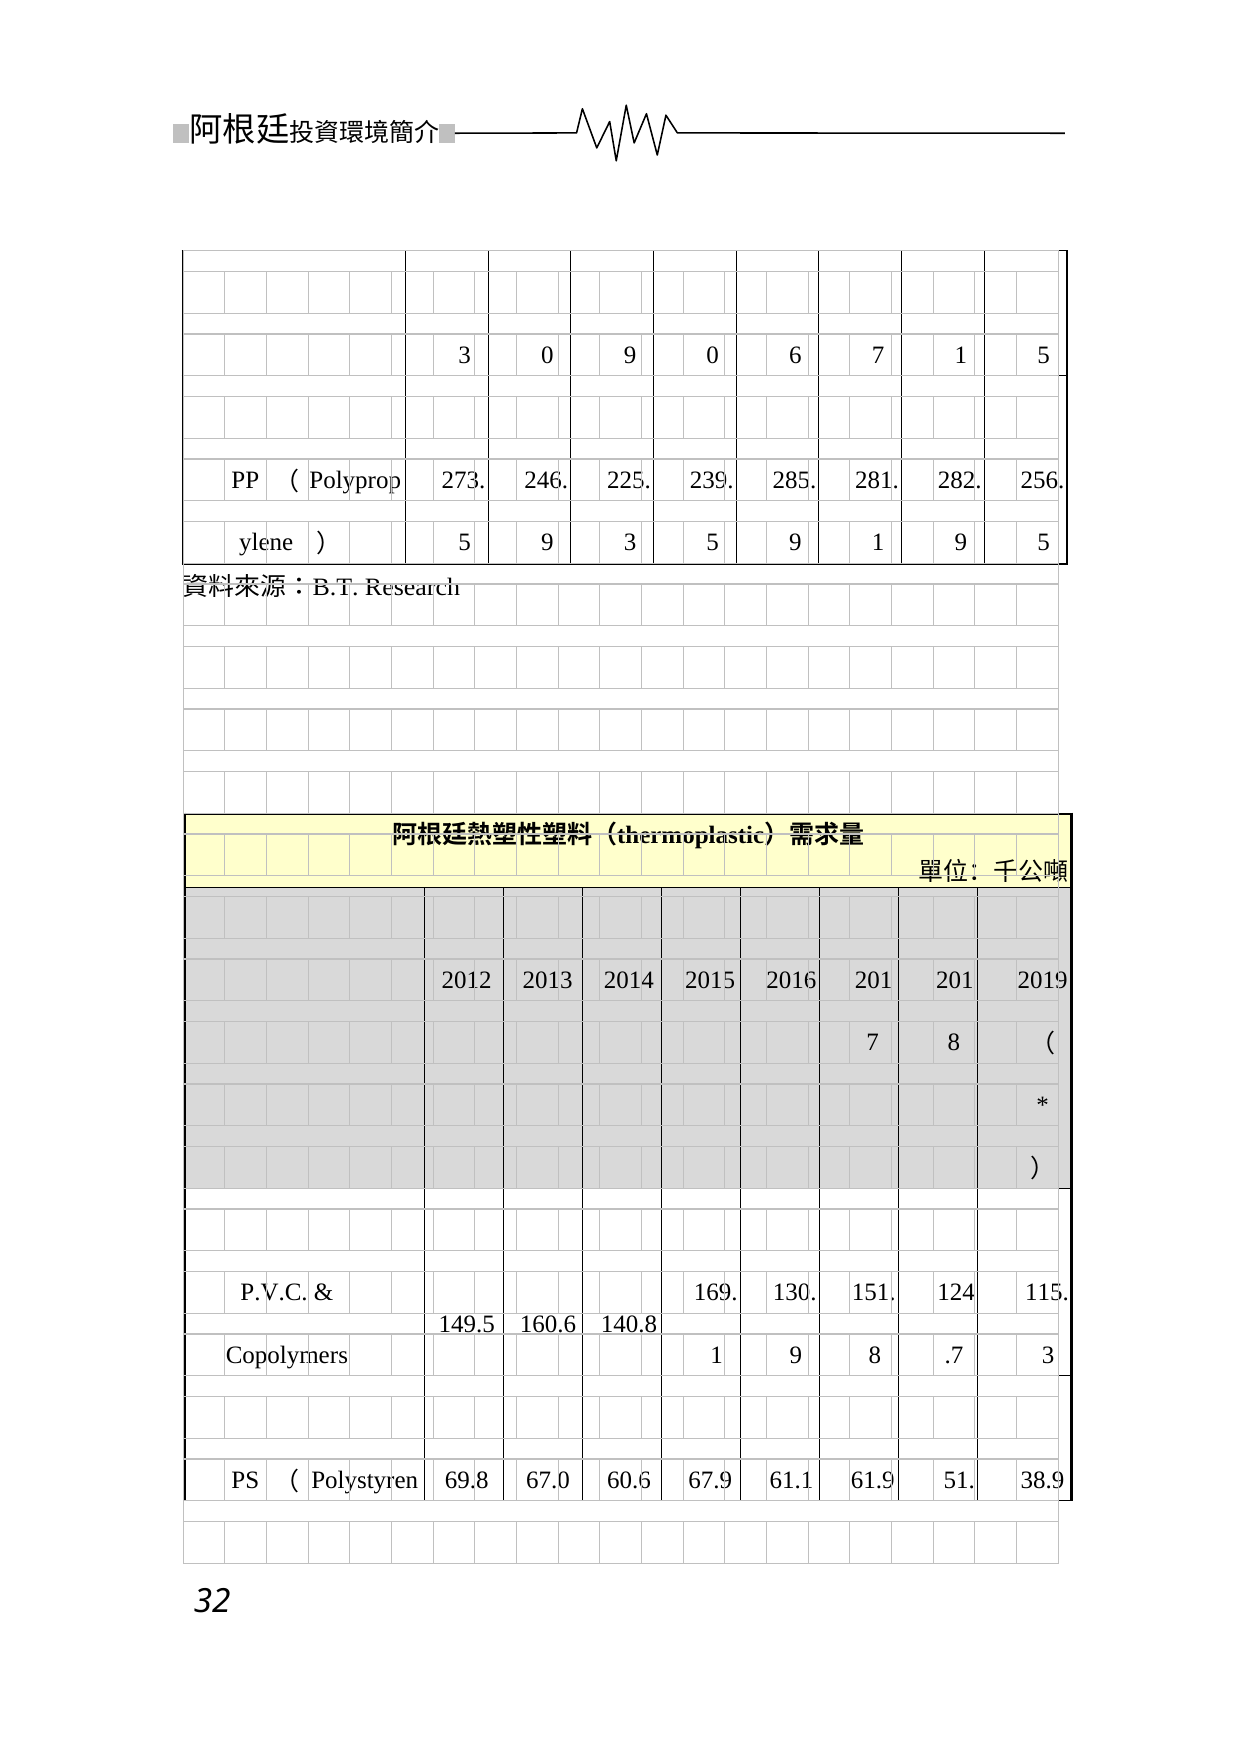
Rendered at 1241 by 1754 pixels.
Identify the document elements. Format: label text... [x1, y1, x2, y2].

table_cell 115.3 [978, 1251, 1058, 1271]
table_cell 239.5 [654, 522, 683, 563]
table_cell [517, 1335, 558, 1375]
table_cell [820, 1147, 849, 1188]
table_cell 195.3 [475, 272, 488, 313]
table_cell 2014 [583, 1064, 661, 1083]
table_header 阿根廷熱塑性塑料（thermoplastic）需求量 [767, 835, 808, 851]
table_cell 212.6 [737, 314, 818, 333]
table_cell 2012 [475, 897, 503, 938]
table_cell 2013 [517, 1147, 558, 1188]
table_header 阿根廷熱塑性塑料（thermoplastic）需求量 [1017, 835, 1058, 851]
table_cell [899, 1314, 977, 1333]
table_cell [309, 1022, 349, 1063]
table_cell 2016 [741, 1022, 766, 1063]
table_cell [225, 1085, 266, 1125]
text 資料來源：B.T. Research [434, 585, 474, 602]
table_cell 184.1 [902, 251, 984, 271]
table_cell 151.8 [892, 1210, 898, 1250]
table_cell 2016 [809, 1022, 819, 1063]
table_cell 2013 [517, 1022, 558, 1063]
table_cell P.V.C. & Copolymers [350, 1210, 391, 1250]
table_cell 115.3 [978, 1314, 1058, 1333]
table_cell 2015 [662, 888, 740, 896]
table_cell 2013 [504, 897, 516, 938]
table_cell 161.5 [985, 335, 1016, 375]
table_cell 2019（*） [978, 1147, 1016, 1188]
table_cell 204.0 [684, 335, 724, 375]
table_header 阿根廷熱塑性塑料（thermoplastic）需求量 [892, 835, 933, 851]
table_header 阿根廷熱塑性塑料（thermoplastic）需求量 [475, 835, 516, 851]
table_cell 61.1 [741, 1397, 766, 1438]
table_cell 2019（*） [978, 897, 1016, 938]
table_cell PP（Polypropylene） [184, 439, 405, 458]
table_cell [934, 1397, 974, 1438]
table_cell PS（Polystyrene） [309, 1397, 349, 1438]
table_cell 273.5 [406, 397, 433, 438]
table_cell [899, 1001, 977, 1021]
table_cell 184.1 [975, 272, 984, 313]
table_cell 2012 [434, 897, 474, 938]
text 資料來源：B.T. Research [475, 585, 516, 602]
table_cell 246.9 [517, 397, 558, 438]
table_cell P.V.C. [225, 272, 266, 313]
table_cell 169.1 [725, 1335, 740, 1375]
table_cell 67.9 [662, 1397, 683, 1438]
table_cell 2015 [684, 1022, 724, 1063]
text 資料來源：B.T. Research [392, 585, 433, 602]
table_cell 187.7 [850, 272, 891, 313]
table_cell 2016 [767, 1022, 808, 1063]
table_cell 2012 [475, 1022, 503, 1063]
table_cell 單位：千公噸 [267, 851, 308, 875]
table_cell 239.5 [654, 439, 736, 458]
table_cell 246.9 [559, 397, 570, 438]
table_cell 204.9 [571, 335, 599, 375]
table_cell 2016 [741, 960, 766, 1000]
table_header 阿根廷熱塑性塑料（thermoplastic）需求量 [809, 835, 849, 851]
table_header 阿根廷熱塑性塑料（thermoplastic）需求量 [559, 835, 599, 851]
table_cell 38.9 [1059, 1376, 1070, 1500]
table_cell [475, 1210, 503, 1250]
table_cell PP（Polypropylene） [225, 397, 266, 438]
table_cell 281.1 [850, 522, 891, 563]
table_cell [267, 960, 308, 1000]
table_cell 2015 [662, 1064, 740, 1083]
table_cell 61.9 [820, 1439, 898, 1458]
text 資料來源：B.T. Research [559, 585, 599, 602]
table_header 阿根廷熱塑性塑料（thermoplastic）需求量 [434, 835, 474, 851]
table_cell PS（Polystyrene） [267, 1460, 308, 1500]
table_cell 204.9 [571, 251, 653, 271]
table_cell 151.8 [850, 1335, 891, 1375]
table_cell PP（Polypropylene） [225, 460, 266, 500]
table_cell 2012 [425, 1001, 503, 1021]
table_cell 2015 [684, 897, 724, 938]
table_cell P.V.C. & Copolymers [309, 1335, 349, 1375]
table_cell 206.0 [489, 251, 570, 271]
table_cell 單位：千公噸 [350, 851, 391, 875]
table_cell P.V.C. & Copolymers [350, 1335, 391, 1375]
table_cell 285.9 [767, 397, 808, 438]
table_cell [392, 960, 424, 1000]
table_cell P.V.C. & Copolymers [186, 1210, 224, 1250]
table_cell 2013 [504, 960, 516, 1000]
table_cell PP（Polypropylene） [184, 501, 405, 521]
text 資料來源：B.T. Research [350, 585, 391, 602]
table_cell [850, 1147, 891, 1188]
table_cell 256.5 [985, 376, 1058, 396]
text 資料來源：B.T. Research [225, 585, 266, 602]
table_cell [267, 897, 308, 938]
table_cell 195.3 [434, 272, 474, 313]
table_cell [350, 1022, 391, 1063]
table_cell [899, 1085, 933, 1125]
table_cell PS（Polystyrene） [350, 1460, 391, 1500]
table_cell PP（Polypropylene） [267, 397, 308, 438]
text 資料來源：B.T. Research [725, 585, 766, 602]
table_cell 2012 [475, 1085, 503, 1125]
table_cell [892, 1085, 898, 1125]
table_cell 67.0 [517, 1397, 558, 1438]
table_header 阿根廷熱塑性塑料（thermoplastic）需求量 [642, 835, 683, 851]
table_header 阿根廷熱塑性塑料（thermoplastic）需求量 [684, 835, 724, 851]
table_cell 61.9 [820, 1460, 849, 1500]
text 資料來源：B.T. Research [809, 585, 849, 602]
table_cell [186, 1064, 424, 1083]
table_cell 160.6 [504, 1314, 582, 1333]
table_cell 2012 [425, 960, 433, 1000]
table_cell 單位：千公噸 [600, 851, 641, 875]
table_cell 2019（*） [978, 1126, 1058, 1146]
table_cell 282.9 [934, 460, 974, 500]
table_cell 2014 [583, 960, 599, 1000]
table_cell [350, 960, 391, 1000]
table_cell [392, 1022, 424, 1063]
table_cell 2016 [741, 939, 819, 958]
table_cell P.V.C. [309, 272, 349, 313]
table_cell 67.9 [662, 1460, 683, 1500]
table_cell 2015 [725, 897, 740, 938]
table_cell 212.6 [737, 272, 766, 313]
table_cell 151.8 [820, 1210, 849, 1250]
table_cell [186, 888, 424, 896]
table_cell [392, 1085, 424, 1125]
text 資料來源：B.T. Research [184, 585, 224, 602]
table_cell PP（Polypropylene） [267, 522, 308, 563]
table_cell 61.1 [809, 1397, 819, 1438]
table_cell 281.1 [850, 397, 891, 438]
table_cell [186, 939, 424, 958]
table_cell 273.5 [475, 397, 488, 438]
table_cell [899, 897, 933, 938]
table_cell 2012 [425, 1022, 433, 1063]
table_cell P.V.C. & Copolymers [186, 1314, 424, 1333]
table_cell 2013 [504, 1064, 582, 1083]
table_cell [820, 1126, 898, 1146]
table_header 阿根廷熱塑性塑料（thermoplastic）需求量 [309, 835, 349, 851]
table_cell P.V.C. & Copolymers [225, 1335, 266, 1375]
table_cell 225.3 [642, 522, 653, 563]
table_cell 2019（*） [1017, 1022, 1058, 1063]
table_cell 單位：千公噸 [642, 851, 683, 875]
table_cell 246.9 [517, 460, 558, 500]
table_cell [475, 1335, 503, 1375]
table_cell [934, 897, 974, 938]
table_cell 2019（*） [1017, 1147, 1058, 1188]
table_cell 169.1 [725, 1272, 740, 1313]
table_cell [899, 1022, 933, 1063]
table_cell 2014 [583, 897, 599, 938]
text 資料來源：B.T. Research [184, 565, 1058, 583]
table_cell 130.9 [767, 1272, 808, 1313]
table_cell 225.3 [600, 522, 641, 563]
table_cell 2013 [517, 960, 558, 1000]
table_cell [899, 1397, 933, 1438]
table_cell 169.1 [684, 1272, 724, 1313]
table_cell [559, 1210, 582, 1250]
text 資料來源：B.T. Research [850, 585, 891, 602]
table_cell 282.9 [902, 522, 933, 563]
table_cell 282.9 [975, 460, 984, 500]
table_cell [267, 1147, 308, 1188]
table_cell 2016 [809, 1147, 819, 1188]
table_cell 單位：千公噸 [975, 851, 1016, 875]
table_cell 256.5 [985, 522, 1016, 563]
table_cell 60.6 [583, 1439, 661, 1458]
table_cell P.V.C. & Copolymers [267, 1335, 308, 1375]
table_cell 273.5 [406, 522, 433, 563]
table_cell 281.1 [892, 397, 901, 438]
table_cell 281.1 [819, 522, 849, 563]
table_cell 206.0 [489, 272, 516, 313]
table_cell 285.9 [737, 439, 818, 458]
table_cell 256.5 [1059, 376, 1066, 563]
table_cell 273.5 [475, 460, 488, 500]
table_cell 256.5 [1017, 460, 1058, 500]
table_cell 2019（*） [978, 1001, 1058, 1021]
table_cell [309, 1147, 349, 1188]
table_cell 2015 [662, 897, 683, 938]
table_cell 38.9 [1017, 1397, 1058, 1438]
table_cell 67.9 [684, 1460, 724, 1500]
table_cell 115.3 [1017, 1272, 1058, 1313]
table_cell 187.7 [892, 272, 901, 313]
table_cell [583, 1189, 661, 1208]
table_cell P.V.C. & Copolymers [225, 1272, 266, 1313]
table_cell 115.3 [978, 1335, 1016, 1375]
text 資料來源：B.T. Research [517, 585, 558, 602]
table_header 阿根廷熱塑性塑料（thermoplastic）需求量 [225, 835, 266, 851]
table_cell 2015 [662, 1001, 740, 1021]
table_cell [583, 1210, 599, 1250]
table_cell 2014 [600, 897, 641, 938]
table_cell 2019（*） [978, 1085, 1016, 1125]
table_cell P.V.C. [267, 335, 308, 375]
table_cell 2016 [741, 1126, 819, 1146]
table_cell [504, 1272, 516, 1313]
table_cell 187.7 [819, 335, 849, 375]
table_cell 2016 [809, 897, 819, 938]
table_cell 273.5 [475, 522, 488, 563]
text 資料來源：B.T. Research [934, 585, 974, 602]
table_cell 61.9 [892, 1397, 898, 1438]
table_header 阿根廷熱塑性塑料（thermoplastic）需求量 [600, 835, 641, 851]
table_cell 246.9 [489, 460, 516, 500]
text 資料來源：B.T. Research [309, 585, 349, 602]
table_cell 212.6 [737, 335, 766, 375]
table_cell 204.0 [654, 335, 683, 375]
table_cell 2015 [662, 1147, 683, 1188]
table_cell [309, 1085, 349, 1125]
table_cell 204.9 [571, 314, 653, 333]
table_header 阿根廷熱塑性塑料（thermoplastic）需求量 [850, 835, 891, 851]
table_cell [425, 1210, 433, 1250]
table_cell PP（Polypropylene） [184, 460, 224, 500]
table_cell 130.9 [741, 1272, 766, 1313]
table_cell 206.0 [517, 272, 558, 313]
table_cell 124 [934, 1272, 974, 1313]
table_cell 單位：千公噸 [225, 851, 266, 875]
table_cell 184.1 [934, 335, 974, 375]
table_cell 67.9 [684, 1397, 724, 1438]
table_cell [899, 1376, 977, 1396]
table_cell [899, 1272, 933, 1313]
table_cell 115.3 [978, 1272, 1016, 1313]
table_cell P.V.C. [184, 251, 405, 271]
table_cell 2019（*） [1017, 1085, 1058, 1125]
table_cell 206.0 [489, 314, 570, 333]
table_cell 184.1 [902, 314, 984, 333]
table_cell 169.1 [662, 1210, 683, 1250]
table_cell 單位：千公噸 [434, 851, 474, 875]
table_cell 281.1 [892, 460, 901, 500]
table_cell 單位：千公噸 [809, 851, 849, 875]
table_cell 169.1 [662, 1189, 740, 1208]
table_cell [583, 1251, 661, 1271]
table_cell 151.8 [820, 1335, 849, 1375]
table_cell 2016 [741, 888, 819, 896]
table_cell PP（Polypropylene） [350, 522, 391, 563]
table_cell 239.5 [684, 460, 724, 500]
table_cell 2013 [504, 888, 582, 896]
table_cell 67.0 [559, 1460, 582, 1500]
table_cell 2012 [425, 1085, 433, 1125]
table_cell 273.5 [406, 501, 488, 521]
table_cell 285.9 [737, 460, 766, 500]
table_cell P.V.C. & Copolymers [186, 1189, 424, 1208]
table_cell 130.9 [767, 1335, 808, 1375]
table_cell 單位：千公噸 [1017, 851, 1058, 875]
table_cell 38.9 [978, 1397, 1016, 1438]
table_cell [225, 960, 266, 1000]
table_cell [934, 1147, 974, 1188]
table_cell 2015 [725, 1085, 740, 1125]
table_header 阿根廷熱塑性塑料（thermoplastic）需求量 [725, 835, 766, 851]
table_cell 273.5 [406, 439, 488, 458]
table_cell 246.9 [489, 397, 516, 438]
table_cell 2014 [583, 1126, 661, 1146]
table_cell .7 [934, 1335, 974, 1375]
table_cell 151.8 [820, 1251, 898, 1271]
table_cell PP（Polypropylene） [225, 522, 266, 563]
table_cell 204.0 [725, 272, 736, 313]
table_cell [642, 1335, 661, 1375]
table_cell 169.1 [662, 1335, 683, 1375]
table_cell 246.9 [489, 376, 570, 396]
table_header 阿根廷熱塑性塑料（thermoplastic）需求量 [186, 815, 1058, 833]
table_cell [600, 1272, 641, 1313]
table_cell [504, 1189, 582, 1208]
table_cell 239.5 [684, 522, 724, 563]
table_cell [434, 1272, 474, 1313]
table_cell PP（Polypropylene） [184, 376, 405, 396]
table_cell 239.5 [725, 522, 736, 563]
table_cell 2016 [741, 1064, 819, 1083]
table_cell P.V.C. & Copolymers [392, 1272, 424, 1313]
table_cell [392, 897, 424, 938]
table_cell 2014 [583, 1147, 599, 1188]
table_cell 2013 [559, 1022, 582, 1063]
table_cell 2016 [741, 1085, 766, 1125]
table_cell 169.1 [684, 1210, 724, 1250]
table_cell 161.5 [985, 272, 1016, 313]
table_cell 2015 [662, 1126, 740, 1146]
table_cell 2013 [559, 1085, 582, 1125]
table_cell [434, 1335, 474, 1375]
table_cell 60.6 [583, 1460, 599, 1500]
table_cell [899, 1335, 933, 1375]
table_cell [820, 1001, 898, 1021]
table_cell 151.8 [892, 1335, 898, 1375]
table_cell 169.1 [662, 1251, 740, 1271]
table_cell 169.1 [684, 1335, 724, 1375]
table_cell [892, 960, 898, 1000]
table_cell 206.0 [559, 335, 570, 375]
table_cell P.V.C. & Copolymers [392, 1335, 424, 1375]
table_cell 2015 [684, 1147, 724, 1188]
table_cell [899, 1460, 933, 1500]
table_cell 239.5 [654, 376, 736, 396]
text 資料來源：B.T. Research [267, 585, 308, 602]
table_cell PS（Polystyrene） [267, 1397, 308, 1438]
table_cell PS（Polystyrene） [392, 1460, 424, 1500]
table_cell 130.9 [741, 1189, 819, 1208]
table_cell 273.5 [434, 397, 474, 438]
table_cell 67.0 [504, 1397, 516, 1438]
table_cell 8 [934, 1022, 974, 1063]
table_cell [309, 897, 349, 938]
table_cell 2014 [642, 897, 661, 938]
table_cell 2013 [517, 1085, 558, 1125]
table_header 阿根廷熱塑性塑料（thermoplastic）需求量 [517, 835, 558, 851]
table_cell [892, 1022, 898, 1063]
table_cell 273.5 [434, 460, 474, 500]
table_cell 212.6 [737, 251, 818, 271]
table_cell PS（Polystyrene） [309, 1460, 349, 1500]
table_cell 單位：千公噸 [392, 851, 433, 875]
table_cell 273.5 [406, 376, 488, 396]
table_cell 184.1 [902, 335, 933, 375]
table_cell 69.8 [434, 1460, 474, 1500]
table_cell 225.3 [571, 501, 653, 521]
table_cell 130.9 [767, 1210, 808, 1250]
table_cell 2012 [475, 960, 503, 1000]
table_cell 2014 [600, 1022, 641, 1063]
table_cell 單位：千公噸 [934, 851, 974, 875]
table_cell [583, 1272, 599, 1313]
table_cell 2012 [434, 1147, 474, 1188]
table_cell 61.1 [809, 1460, 819, 1500]
table_cell 285.9 [737, 501, 818, 521]
table_cell [899, 1251, 977, 1271]
table_cell 212.6 [767, 335, 808, 375]
table_cell 285.9 [737, 522, 766, 563]
table_cell P.V.C. & Copolymers [309, 1210, 349, 1250]
table_cell 151.8 [892, 1272, 898, 1313]
table_cell P.V.C. [392, 272, 405, 313]
table_cell 281.1 [819, 376, 901, 396]
table_cell 2016 [767, 960, 808, 1000]
table_cell 282.9 [934, 397, 974, 438]
table_cell [267, 1022, 308, 1063]
table_cell 2016 [809, 960, 819, 1000]
table_cell 67.9 [725, 1460, 740, 1500]
table_cell 2015 [662, 960, 683, 1000]
table_cell 195.3 [406, 272, 433, 313]
table_cell 212.6 [809, 335, 818, 375]
table_cell 2012 [434, 960, 474, 1000]
table_cell 2014 [642, 1085, 661, 1125]
table_cell 187.7 [850, 335, 891, 375]
table_cell 2013 [504, 1022, 516, 1063]
table_cell 60.6 [642, 1397, 661, 1438]
table_cell P.V.C. [309, 335, 349, 375]
table_cell [820, 1022, 849, 1063]
table_cell [600, 1210, 641, 1250]
table_cell 184.1 [934, 272, 974, 313]
table_cell [899, 939, 977, 958]
table_cell P.V.C. [225, 335, 266, 375]
table_cell PS（Polystyrene） [225, 1460, 266, 1500]
table_cell 單位：千公噸 [517, 851, 558, 875]
table_cell 282.9 [902, 460, 933, 500]
table_cell 單位：千公噸 [1059, 851, 1070, 887]
table_cell 130.9 [809, 1335, 819, 1375]
table_cell [425, 1335, 433, 1375]
table_cell 單位：千公噸 [475, 851, 516, 875]
table_cell 256.5 [985, 460, 1016, 500]
table_cell 2019（*） [978, 960, 1016, 1000]
table_cell 2012 [475, 1147, 503, 1188]
table_cell 2013 [559, 1147, 582, 1188]
table_cell [820, 897, 849, 938]
table_cell 246.9 [489, 501, 570, 521]
table_cell 281.1 [819, 397, 849, 438]
table_cell 151.8 [850, 1210, 891, 1250]
table_cell P.V.C. [350, 335, 391, 375]
table_cell 206.0 [517, 335, 558, 375]
table_cell [186, 1126, 424, 1146]
table_cell 60.6 [583, 1397, 599, 1438]
table_cell 115.3 [978, 1189, 1058, 1208]
table_cell 67.0 [504, 1439, 582, 1458]
table_cell [850, 897, 891, 938]
table_cell 2014 [583, 1001, 661, 1021]
table_cell 225.3 [600, 397, 641, 438]
table_cell P.V.C. [184, 335, 224, 375]
table_cell PP（Polypropylene） [392, 460, 405, 500]
table_cell 151.8 [850, 1272, 891, 1313]
table_cell P.V.C. & Copolymers [186, 1335, 224, 1375]
table_cell 115.3 [1017, 1210, 1058, 1250]
table_header 阿根廷熱塑性塑料（thermoplastic）需求量 [186, 835, 224, 851]
table_cell [850, 1085, 891, 1125]
table_cell 61.1 [741, 1460, 766, 1500]
table_cell [600, 1335, 641, 1375]
table_cell 225.3 [642, 460, 653, 500]
table_cell 225.3 [642, 397, 653, 438]
table_cell 2013 [559, 960, 582, 1000]
table_cell 187.7 [819, 272, 849, 313]
table_cell 161.5 [1017, 272, 1058, 313]
table_cell PS（Polystyrene） [392, 1397, 424, 1438]
table_cell 212.6 [767, 272, 808, 313]
table_cell 204.0 [654, 314, 736, 333]
table_cell 單位：千公噸 [309, 851, 349, 875]
table_cell 2012 [425, 897, 433, 938]
table_cell [225, 897, 266, 938]
table_cell 206.0 [489, 335, 516, 375]
table_cell 256.5 [1017, 397, 1058, 438]
table_cell 2016 [741, 1001, 819, 1021]
table_cell 282.9 [902, 501, 984, 521]
table_cell 2014 [600, 1085, 641, 1125]
table_cell 單位：千公噸 [559, 851, 599, 875]
table_cell 61.9 [892, 1460, 898, 1500]
table_cell PS（Polystyrene） [186, 1439, 424, 1458]
table_cell 2019（*） [1017, 897, 1058, 938]
table_cell 2016 [767, 1085, 808, 1125]
table_cell PP（Polypropylene） [309, 397, 349, 438]
text 資料來源：B.T. Research [767, 585, 808, 602]
table_cell 130.9 [741, 1335, 766, 1375]
table_cell 2012 [425, 1147, 433, 1188]
table_cell PP（Polypropylene） [392, 522, 405, 563]
table_cell 273.5 [406, 460, 433, 500]
table_cell P.V.C. & Copolymers [392, 1210, 424, 1250]
table_cell [899, 1147, 933, 1188]
table_cell 161.5 [1017, 335, 1058, 375]
table_cell [267, 1085, 308, 1125]
table_cell 195.3 [406, 251, 488, 271]
table_cell 2019（*） [978, 888, 1058, 896]
table_cell 2015 [725, 1022, 740, 1063]
table_header 阿根廷熱塑性塑料（thermoplastic）需求量 [975, 835, 1016, 851]
table_cell 2015 [662, 1085, 683, 1125]
table_cell 225.3 [571, 439, 653, 458]
table_cell [899, 1064, 977, 1083]
text 資料來源：B.T. Research [684, 585, 724, 602]
table_cell 115.3 [978, 1210, 1016, 1250]
table_cell 51. [934, 1460, 974, 1500]
table_cell 2016 [741, 897, 766, 938]
table_cell 246.9 [559, 522, 570, 563]
table_cell 69.8 [475, 1460, 503, 1500]
table_cell PP（Polypropylene） [184, 397, 224, 438]
table_cell 2014 [583, 1022, 599, 1063]
table_cell 130.9 [809, 1272, 819, 1313]
table_cell 61.9 [820, 1397, 849, 1438]
table_cell [559, 1272, 582, 1313]
table_cell 2016 [767, 1147, 808, 1188]
table_cell 2019（*） [1017, 960, 1058, 1000]
table_cell 69.8 [475, 1397, 503, 1438]
table_cell 61.9 [850, 1460, 891, 1500]
table_cell 69.8 [434, 1397, 474, 1438]
table_cell 38.9 [978, 1376, 1058, 1396]
table_cell 282.9 [975, 397, 984, 438]
table_cell 130.9 [741, 1251, 819, 1271]
table_cell 61.1 [741, 1376, 819, 1396]
table_cell 2015 [684, 960, 724, 1000]
table_cell [820, 960, 849, 1000]
table_cell 204.0 [725, 335, 736, 375]
table_cell 161.5 [985, 251, 1058, 271]
table_cell 225.3 [571, 397, 599, 438]
table_cell 2013 [504, 1147, 516, 1188]
table_cell 2014 [600, 1147, 641, 1188]
table_cell 69.8 [425, 1397, 433, 1438]
table_cell 61.1 [767, 1460, 808, 1500]
table_cell [934, 1210, 974, 1250]
table_cell 2012 [425, 939, 503, 958]
table_cell 187.7 [819, 251, 901, 271]
table_cell [642, 1210, 661, 1250]
table_header 阿根廷熱塑性塑料（thermoplastic）需求量 [267, 835, 308, 851]
table_cell 單位：千公噸 [186, 876, 1058, 887]
table_cell [820, 1064, 898, 1083]
table_cell 2014 [642, 960, 661, 1000]
table_cell 2013 [504, 939, 582, 958]
table_cell 60.6 [642, 1460, 661, 1500]
table_cell 161.5 [1059, 251, 1066, 375]
table_cell P.V.C. [184, 314, 405, 333]
table_cell 2019（*） [978, 1064, 1058, 1083]
table_cell 195.3 [434, 335, 474, 375]
table_cell 2013 [504, 1126, 582, 1146]
table_cell 2012 [425, 1126, 503, 1146]
table_cell 204.9 [642, 335, 653, 375]
table_cell 281.1 [819, 439, 901, 458]
table_cell 169.1 [662, 1314, 740, 1333]
table_cell [899, 1126, 977, 1146]
table_cell 201 [934, 960, 974, 1000]
table_cell 130.9 [741, 1314, 819, 1333]
table_cell 2012 [425, 1064, 503, 1083]
table_cell 2016 [741, 1147, 766, 1188]
table_cell 169.1 [662, 1272, 683, 1313]
table_cell 69.8 [425, 1439, 503, 1458]
table_cell [186, 960, 224, 1000]
table_cell 2015 [662, 939, 740, 958]
table_cell 2013 [504, 1085, 516, 1125]
table_cell 2012 [425, 888, 503, 896]
table_cell 單位：千公噸 [725, 851, 766, 875]
table_cell 246.9 [489, 522, 516, 563]
table_cell 2019（*） [1059, 888, 1070, 1188]
table_cell 195.3 [406, 314, 488, 333]
table_cell 151.8 [820, 1189, 898, 1208]
table_cell 282.9 [902, 397, 933, 438]
table_cell 281.1 [850, 460, 891, 500]
table_cell [559, 1335, 582, 1375]
table_cell 239.5 [654, 501, 736, 521]
table_cell PP（Polypropylene） [350, 460, 391, 500]
table_cell [892, 897, 898, 938]
table_cell 67.0 [559, 1397, 582, 1438]
table_cell 2013 [504, 1001, 582, 1021]
table_cell 2012 [434, 1085, 474, 1125]
table_cell P.V.C. & Copolymers [350, 1272, 391, 1313]
table_cell [186, 897, 224, 938]
table_cell PS（Polystyrene） [225, 1397, 266, 1438]
table_cell [504, 1251, 582, 1271]
table_cell P.V.C. & Copolymers [267, 1272, 308, 1313]
table_cell 2019（*） [978, 1022, 1016, 1063]
table_cell 67.9 [662, 1376, 740, 1396]
table_cell 115.3 [1059, 1189, 1070, 1375]
table_cell 225.3 [571, 376, 653, 396]
table_cell 7 [850, 1022, 891, 1063]
table_cell [309, 960, 349, 1000]
table_cell 256.5 [1017, 522, 1058, 563]
table_cell 246.9 [517, 522, 558, 563]
table_cell 2015 [684, 1085, 724, 1125]
table_cell 195.3 [475, 335, 488, 375]
table_cell 67.0 [504, 1460, 516, 1500]
table_cell 285.9 [809, 522, 818, 563]
table_cell 2015 [725, 960, 740, 1000]
table_cell 67.9 [725, 1397, 740, 1438]
table_cell 151.8 [820, 1314, 898, 1333]
table_cell 單位：千公噸 [767, 851, 808, 875]
table_cell PP（Polypropylene） [392, 397, 405, 438]
table_cell [392, 1147, 424, 1188]
text 資料來源：B.T. Research [600, 585, 641, 602]
text 資料來源：B.T. Research [642, 585, 683, 602]
table_cell 282.9 [902, 376, 984, 396]
table_header 阿根廷熱塑性塑料（thermoplastic）需求量 [350, 835, 391, 851]
table_cell 239.5 [725, 397, 736, 438]
table_cell 184.1 [902, 272, 933, 313]
table_cell 204.0 [654, 272, 683, 313]
table_cell 204.9 [600, 272, 641, 313]
table_cell 2015 [662, 1022, 683, 1063]
table_cell 187.7 [819, 314, 901, 333]
table_cell [820, 939, 898, 958]
table_cell [425, 1251, 503, 1271]
table_cell [475, 1272, 503, 1313]
table_cell [583, 1335, 599, 1375]
table_cell 281.1 [819, 501, 901, 521]
table_cell 2012 [434, 1022, 474, 1063]
table_cell 281.1 [892, 522, 901, 563]
table_cell 151.8 [820, 1272, 849, 1313]
table_cell P.V.C. & Copolymers [267, 1210, 308, 1250]
table_cell 2014 [600, 960, 641, 1000]
table_cell 187.7 [892, 335, 901, 375]
table_cell 69.8 [425, 1376, 503, 1396]
table_cell 285.9 [737, 397, 766, 438]
table_cell PP（Polypropylene） [184, 522, 224, 563]
table_cell 67.0 [517, 1460, 558, 1500]
table_cell 38.9 [978, 1460, 1016, 1500]
table_cell 285.9 [809, 397, 818, 438]
table_cell 149.5 [425, 1314, 503, 1333]
table_cell 239.5 [684, 397, 724, 438]
table_cell 195.3 [406, 335, 433, 375]
table_cell [350, 1147, 391, 1188]
table_cell 38.9 [1017, 1460, 1058, 1500]
table_cell [186, 1001, 424, 1021]
table_cell [350, 1085, 391, 1125]
table_cell [186, 1085, 224, 1125]
table_cell PS（Polystyrene） [350, 1397, 391, 1438]
table_cell 2019（*） [978, 939, 1058, 958]
text 資料來源：B.T. Research [892, 585, 933, 602]
table_cell 67.9 [662, 1439, 740, 1458]
table_cell 60.6 [600, 1460, 641, 1500]
table_cell [899, 1439, 977, 1458]
table_cell [504, 1210, 516, 1250]
table_cell [425, 1272, 433, 1313]
table_cell 246.9 [559, 460, 570, 500]
text 資料來源：B.T. Research [1017, 585, 1058, 602]
table_cell 單位：千公噸 [684, 851, 724, 875]
table_cell 282.9 [934, 522, 974, 563]
table_cell 單位：千公噸 [892, 851, 933, 875]
table_cell 2016 [767, 897, 808, 938]
table_cell 2013 [559, 897, 582, 938]
table_cell PP（Polypropylene） [350, 397, 391, 438]
table_cell [517, 1210, 558, 1250]
table_cell [899, 888, 977, 896]
table_cell 285.9 [809, 460, 818, 500]
table_cell [892, 1147, 898, 1188]
table_cell 239.5 [654, 397, 683, 438]
table_cell [820, 888, 898, 896]
table_cell 2013 [517, 897, 558, 938]
table_cell 2015 [725, 1147, 740, 1188]
table_cell 273.5 [434, 522, 474, 563]
table_cell P.V.C. [392, 335, 405, 375]
table_cell [899, 960, 933, 1000]
table_cell [504, 1335, 516, 1375]
table_cell P.V.C. & Copolymers [186, 1251, 424, 1271]
table_cell [425, 1189, 503, 1208]
table_cell PS（Polystyrene） [186, 1460, 224, 1500]
table_cell [225, 1147, 266, 1188]
table_cell [225, 1022, 266, 1063]
table_cell PS（Polystyrene） [186, 1397, 224, 1438]
table_cell 67.0 [504, 1376, 582, 1396]
table_cell 161.5 [985, 314, 1058, 333]
table_cell P.V.C. [184, 272, 224, 313]
table_cell 60.6 [583, 1376, 661, 1396]
table_cell 61.1 [741, 1439, 819, 1458]
table_cell 2014 [583, 939, 661, 958]
table_cell 169.1 [725, 1210, 740, 1250]
table_cell P.V.C. & Copolymers [186, 1272, 224, 1313]
table_cell 281.1 [819, 460, 849, 500]
table_cell 2016 [809, 1085, 819, 1125]
table_cell 單位：千公噸 [186, 851, 224, 875]
table_cell 285.9 [767, 460, 808, 500]
table_cell [899, 1210, 933, 1250]
table_cell 256.5 [985, 501, 1058, 521]
table_cell 60.6 [600, 1397, 641, 1438]
table_cell 282.9 [975, 522, 984, 563]
table_cell 225.3 [571, 522, 599, 563]
table_cell P.V.C. [267, 272, 308, 313]
table_cell [820, 1085, 849, 1125]
table_cell [899, 1189, 977, 1208]
table_cell 61.9 [820, 1376, 898, 1396]
text 資料來源：B.T. Research [975, 585, 1016, 602]
table_cell 61.1 [767, 1397, 808, 1438]
table_cell 285.9 [767, 522, 808, 563]
table_cell 單位：千公噸 [850, 851, 891, 875]
table_cell [934, 1085, 974, 1125]
table_cell 282.9 [902, 439, 984, 458]
table_cell 130.9 [741, 1210, 766, 1250]
table_cell 38.9 [978, 1439, 1058, 1458]
table_cell 204.9 [600, 335, 641, 375]
table_cell PS（Polystyrene） [186, 1376, 424, 1396]
table_cell 256.5 [985, 397, 1016, 438]
table_cell [434, 1210, 474, 1250]
table_cell 115.3 [1017, 1335, 1058, 1375]
table_cell [642, 1272, 661, 1313]
table_cell 2014 [583, 888, 661, 896]
table_cell 239.5 [654, 460, 683, 500]
table_cell 2014 [583, 1085, 599, 1125]
table_cell 204.0 [654, 251, 736, 271]
table_cell 140.8 [583, 1314, 661, 1333]
table_cell PP（Polypropylene） [309, 522, 349, 563]
table_header 阿根廷熱塑性塑料（thermoplastic）需求量 [934, 835, 974, 851]
table_cell 246.9 [489, 439, 570, 458]
table_cell 225.3 [571, 460, 599, 500]
table_cell 201 [850, 960, 891, 1000]
table_cell 2014 [642, 1147, 661, 1188]
table_cell 212.6 [809, 272, 818, 313]
table_cell 69.8 [425, 1460, 433, 1500]
table_cell PP（Polypropylene） [309, 460, 349, 500]
table_cell 61.9 [850, 1397, 891, 1438]
table_cell 130.9 [809, 1210, 819, 1250]
table_cell 225.3 [600, 460, 641, 500]
table_cell 2014 [642, 1022, 661, 1063]
table_cell PP（Polypropylene） [267, 460, 308, 500]
table_cell [350, 897, 391, 938]
table_cell 184.1 [975, 335, 984, 375]
table_cell P.V.C. [350, 272, 391, 313]
table_cell 204.9 [642, 272, 653, 313]
table_header 阿根廷熱塑性塑料（thermoplastic）需求量 [392, 835, 433, 851]
table_cell P.V.C. & Copolymers [309, 1272, 349, 1313]
table_cell [517, 1272, 558, 1313]
table_cell 256.5 [985, 439, 1058, 458]
table_cell 204.0 [684, 272, 724, 313]
table_cell 204.9 [571, 272, 599, 313]
table_cell P.V.C. & Copolymers [225, 1210, 266, 1250]
table_cell [186, 1147, 224, 1188]
table_cell [186, 1022, 224, 1063]
table_cell 239.5 [725, 460, 736, 500]
table_cell 285.9 [737, 376, 818, 396]
table_cell 206.0 [559, 272, 570, 313]
